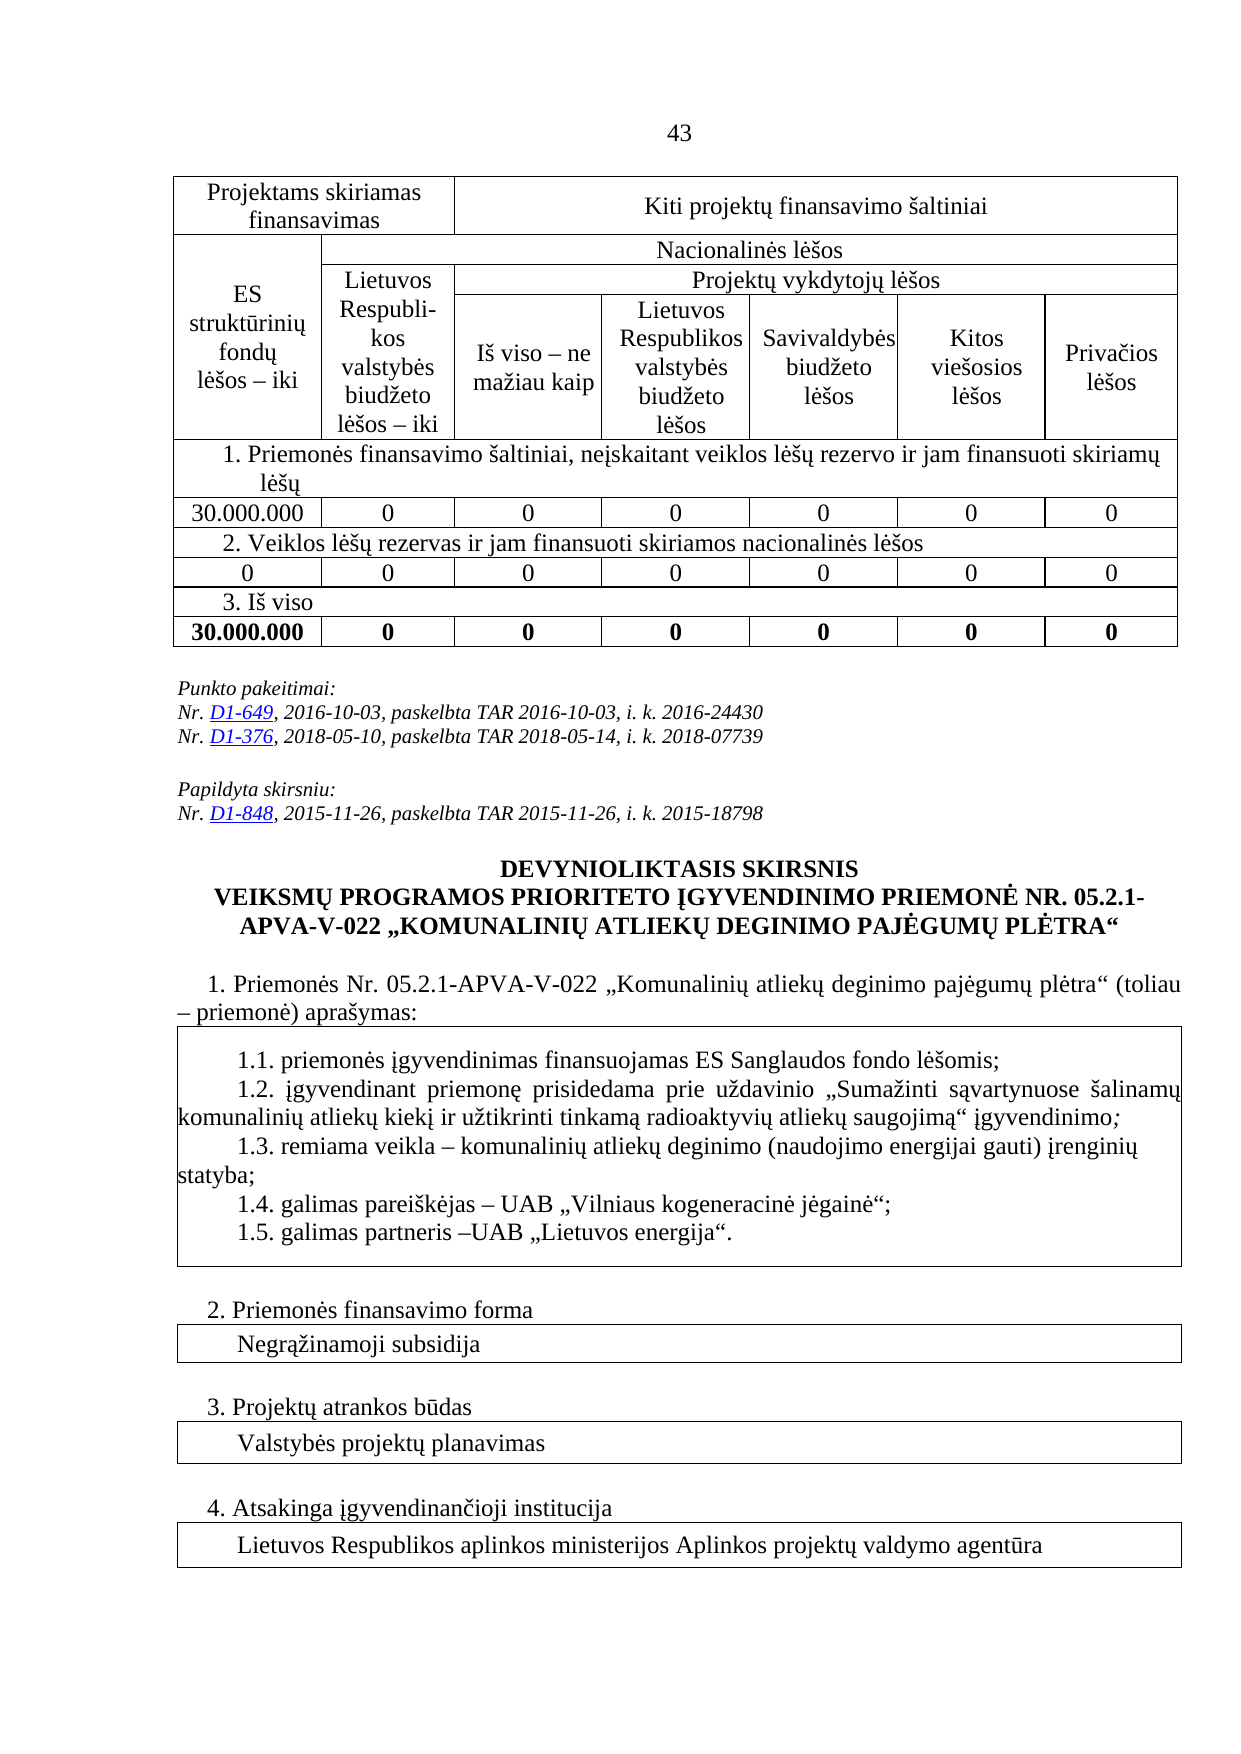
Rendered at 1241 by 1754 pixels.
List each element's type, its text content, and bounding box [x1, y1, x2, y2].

table_cell 0 [898, 498, 1044, 527]
table_header Lietuvos Respublikos aplinkos ministerijos Aplinkos projektų valdymo agentūra [178, 1523, 1181, 1567]
text Nr. D1-848, 2015-11-26, paskelbta TAR 2015-11-26, i. k. 2015-18798 [177, 801, 1181, 825]
text VEIKSMŲ PROGRAMOS PRIORITETO ĮGYVENDINIMO PRIEMONĖ NR. 05.2.1- APVA-V-022 „KOMUNALINIŲ ATLIEKŲ DEGINIMO PAJĖGUMŲ PLĖTRA“ [177, 882, 1181, 940]
table_cell 0 [455, 498, 601, 527]
table_cell Lietuvos Respubli- kos valstybės biudžeto lėšos – iki [322, 265, 454, 438]
table_cell 0 [455, 617, 601, 646]
table_cell 0 [322, 617, 454, 646]
text DEVYNIOLIKTASIS SKIRSNIS [177, 854, 1181, 882]
table_cell 1.4. galimas pareiškėjas – UAB „Vilniaus kogeneracinė jėgainė“; 1.5. galimas partneris –UAB „Lietuvos energija“. [178, 1189, 1181, 1266]
table_cell 30.000.000 [174, 617, 321, 646]
table_cell 2. Veiklos lėšų rezervas ir jam finansuoti skiriamos nacionalinės lėšos [174, 528, 1177, 557]
table_cell 0 [322, 498, 454, 527]
table_cell ES struktūrinių fondų lėšos – iki [174, 235, 321, 438]
table_cell 0 [898, 617, 1044, 646]
table_header 1.1. priemonės įgyvendinimas finansuojamas ES Sanglaudos fondo lėšomis; [178, 1027, 1181, 1074]
table_header Valstybės projektų planavimas [178, 1422, 1181, 1463]
table_cell 1.2. įgyvendinant priemonę prisidedama prie uždavinio „Sumažinti sąvartynuose šalinamų komunalinių atliekų kiekį ir užtikrinti tinkamą radioaktyvių atliekų saugojimą“ įgyvendinimo; [178, 1074, 1181, 1131]
table_cell 0 [750, 617, 897, 646]
table_cell Savivaldybės biudžeto lėšos [750, 295, 897, 438]
table_cell Kitos viešosios lėšos [898, 295, 1044, 438]
table_cell Lietuvos Respublikos valstybės biudžeto lėšos [602, 295, 749, 438]
table_cell 30.000.000 [174, 498, 321, 527]
table_cell 0 [602, 617, 749, 646]
table_cell 0 [750, 558, 897, 586]
table_cell 0 [1046, 617, 1177, 646]
text 1. Priemonės Nr. 05.2.1-APVA-V-022 „Komunalinių atliekų deginimo pajėgumų plėtra“ (toliau – priemonė) aprašymas: [177, 969, 1181, 1026]
table_header Kiti projektų finansavimo šaltiniai [455, 177, 1177, 234]
text Punkto pakeitimai: [177, 676, 1181, 700]
table_header Projektams skiriamas finansavimas [174, 177, 454, 234]
text 4. Atsakinga įgyvendinančioji institucija [177, 1493, 1181, 1522]
text Nr. D1-376, 2018-05-10, paskelbta TAR 2018-05-14, i. k. 2018-07739 [177, 724, 1181, 748]
table_cell 0 [898, 558, 1044, 586]
table_cell 1.3. remiama veikla – komunalinių atliekų deginimo (naudojimo energijai gauti) įrenginių statyba; [178, 1131, 1181, 1189]
table_cell Nacionalinės lėšos [322, 235, 1177, 264]
text Papildyta skirsniu: [177, 777, 1181, 801]
table_cell Projektų vykdytojų lėšos [455, 265, 1177, 294]
table_cell 0 [322, 558, 454, 586]
text 3. Projektų atrankos būdas [177, 1392, 1181, 1421]
table_cell 0 [1046, 558, 1177, 586]
table_cell 0 [750, 498, 897, 527]
table_cell 0 [1046, 498, 1177, 527]
text Nr. D1-649, 2016-10-03, paskelbta TAR 2016-10-03, i. k. 2016-24430 [177, 700, 1181, 724]
table_cell 0 [455, 558, 601, 586]
table_header Negrąžinamoji subsidija [178, 1325, 1181, 1362]
table_cell 0 [602, 558, 749, 586]
table_cell 3. Iš viso [174, 588, 1177, 616]
table_cell 0 [602, 498, 749, 527]
text 2. Priemonės finansavimo forma [177, 1296, 1181, 1324]
table_cell Iš viso – ne mažiau kaip [455, 295, 601, 438]
table_cell Privačios lėšos [1046, 295, 1177, 438]
table_cell 1. Priemonės finansavimo šaltiniai, neįskaitant veiklos lėšų rezervo ir jam finansuoti skiriamų lėšų [174, 440, 1177, 497]
table_cell 0 [174, 558, 321, 586]
